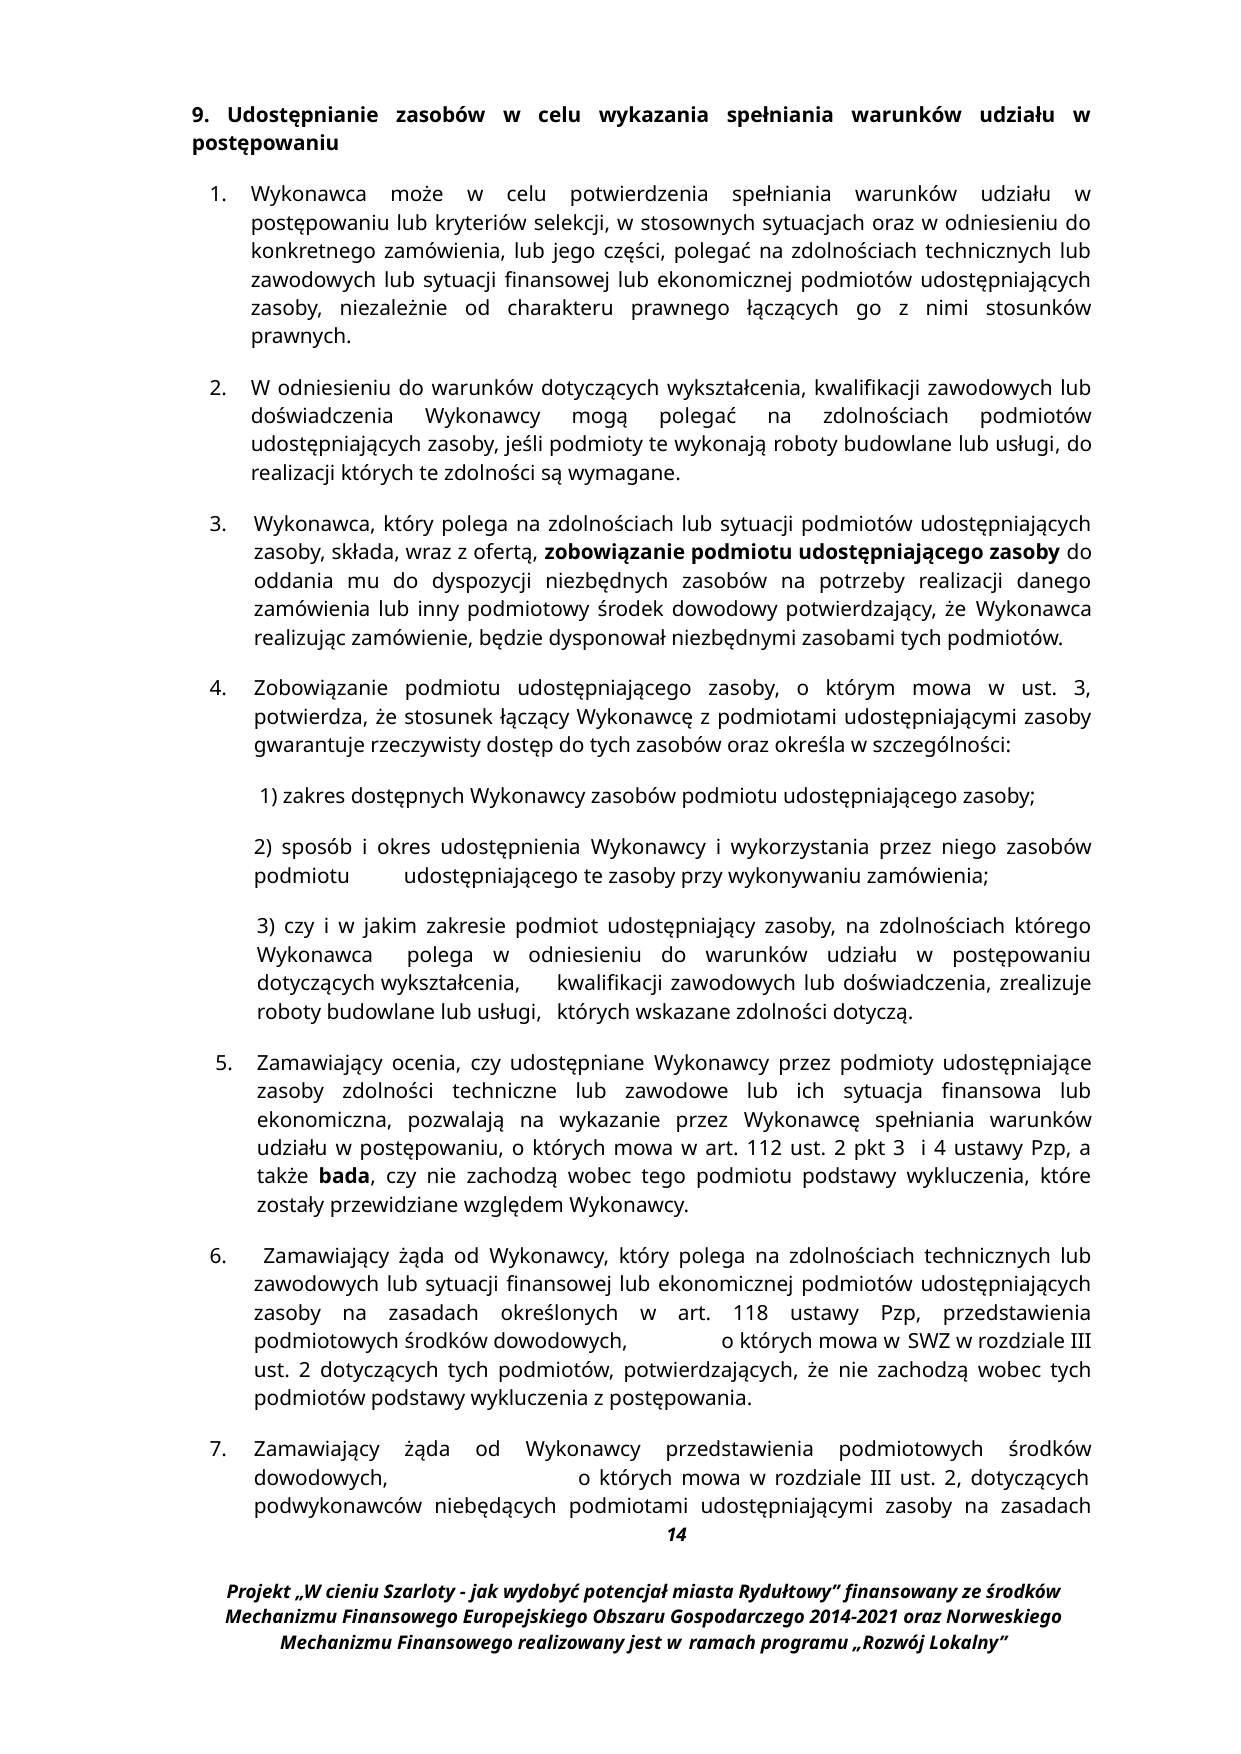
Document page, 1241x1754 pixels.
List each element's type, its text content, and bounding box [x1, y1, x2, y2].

list Wykonawca może w celu potwierdzenia spełniania warunków udziału w postępowaniu lub kryteriów selekcji, w stosownych sytuacjach oraz w odniesieniu do konkretnego zamówienia, lub jego części, polegać na zdolnościach technicznych lub zawodowych lub sytuacji finansowej lub ekonomicznej podmiotów udostępniających zasoby, niezależnie od charakteru prawnego łączących go z nimi stosunków prawnych. [209, 179, 1092, 350]
list 1) zakres dostępnych Wykonawcy zasobów podmiotu udostępniającego zasoby; [209, 781, 1092, 810]
list Zobowiązanie podmiotu udostępniającego zasoby, o którym mowa w ust. 3, potwierdza, że stosunek łączący Wykonawcę z podmiotami udostępniającymi zasoby gwarantuje rzeczywisty dostęp do tych zasobów oraz określa w szczególności: [209, 673, 1092, 759]
list Zamawiający żąda od Wykonawcy, który polega na zdolnościach technicznych lub zawodowych lub sytuacji finansowej lub ekonomicznej podmiotów udostępniających zasoby na zasadach określonych w art. 118 ustawy Pzp, przedstawienia podmiotowych środków dowodowych, o których mowa w SWZ w rozdziale III ust. 2 dotyczących tych podmiotów, potwierdzających, że nie zachodzą wobec tych podmiotów podstawy wykluczenia z postępowania. [209, 1241, 1092, 1412]
list 2) sposób i okres udostępnienia Wykonawcy i wykorzystania przez niego zasobów podmiotu udostępniającego te zasoby przy wykonywaniu zamówienia; [209, 832, 1092, 889]
list 3) czy i w jakim zakresie podmiot udostępniający zasoby, na zdolnościach którego Wykonawca polega w odniesieniu do warunków udziału w postępowaniu dotyczących wykształcenia, kwalifikacji zawodowych lub doświadczenia, zrealizuje roboty budowlane lub usługi, których wskazane zdolności dotyczą. [215, 912, 1092, 1025]
list Zamawiający ocenia, czy udostępniane Wykonawcy przez podmioty udostępniające zasoby zdolności techniczne lub zawodowe lub ich sytuacja finansowa lub ekonomiczna, pozwalają na wykazanie przez Wykonawcę spełniania warunków udziału w postępowaniu, o których mowa w art. 112 ust. 2 pkt 3 i 4 ustawy Pzp, a także bada, czy nie zachodzą wobec tego podmiotu podstawy wykluczenia, które zostały przewidziane względem Wykonawcy. [215, 1048, 1092, 1218]
list W odniesieniu do warunków dotyczących wykształcenia, kwalifikacji zawodowych lub doświadczenia Wykonawcy mogą polegać na zdolnościach podmiotów udostępniających zasoby, jeśli podmioty te wykonają roboty budowlane lub usługi, do realizacji których te zdolności są wymagane. [209, 373, 1092, 486]
list Zamawiający żąda od Wykonawcy przedstawienia podmiotowych środków dowodowych, o których mowa w rozdziale III ust. 2, dotyczących podwykonawców niebędących podmiotami udostępniającymi zasoby na zasadach [209, 1434, 1092, 1519]
list Wykonawca, który polega na zdolnościach lub sytuacji podmiotów udostępniających zasoby, składa, wraz z ofertą, zobowiązanie podmiotu udostępniającego zasoby do oddania mu do dyspozycji niezbędnych zasobów na potrzeby realizacji danego zamówienia lub inny podmiotowy środek dowodowy potwierdzający, że Wykonawca realizując zamówienie, będzie dysponował niezbędnymi zasobami tych podmiotów. [209, 509, 1092, 651]
subtitle 9. Udostępnianie zasobów w celu wykazania spełniania warunków udziału w postępowaniu [132, 100, 1092, 157]
